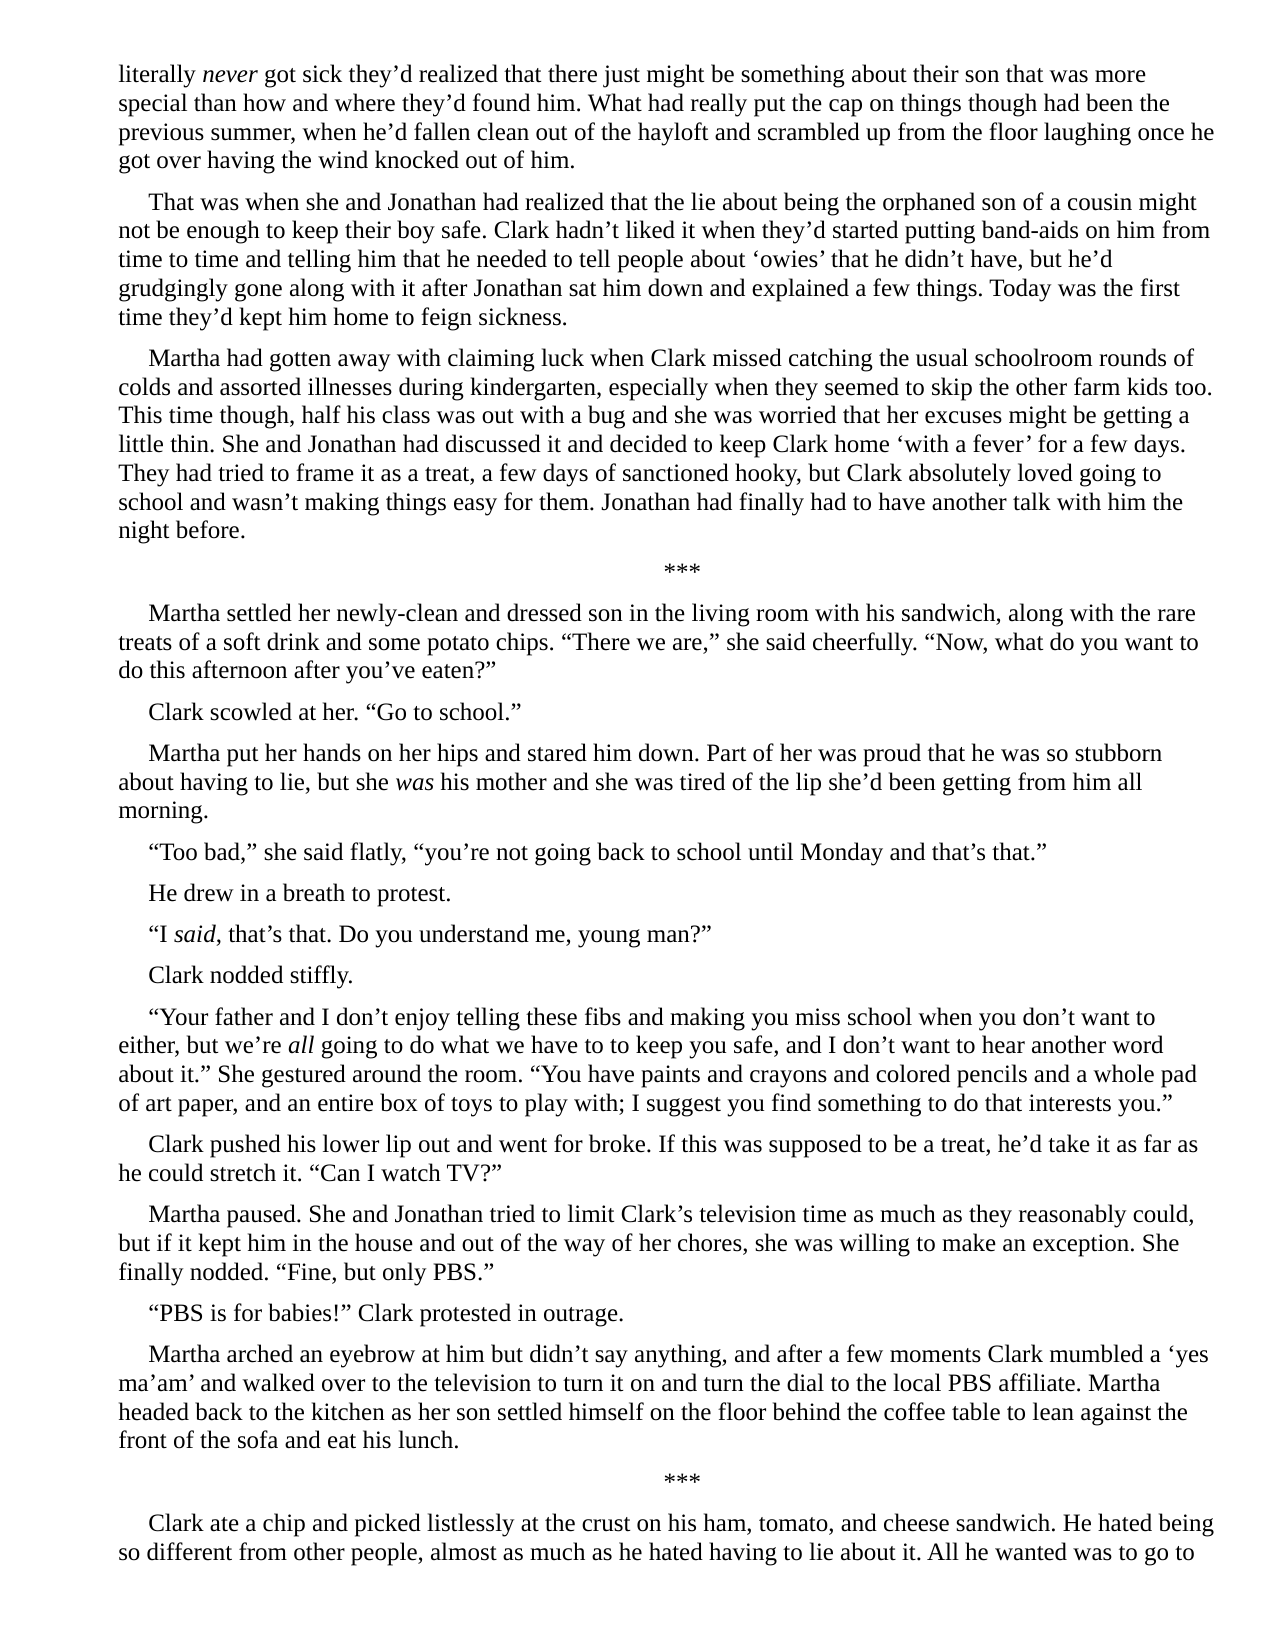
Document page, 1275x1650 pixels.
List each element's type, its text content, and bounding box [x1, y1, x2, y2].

text Martha had gotten away with claiming luck when Clark missed catching the usual schoolroom rounds of colds and assorted illnesses during kindergarten, especially when they seemed to skip the other farm kids too. This time though, half his class was out with a bug and she was worried that her excuses might be getting a little thin. She and Jonathan had discussed it and decided to keep Clark home ‘with a fever’ for a few days. They had tried to frame it as a treat, a few days of sanctioned hooky, but Clark absolutely loved going to school and wasn’t making things easy for them. Jonathan had finally had to have another talk with him the night before. [118, 343, 1216, 544]
text Clark nodded stiffly. [118, 960, 1216, 989]
text That was when she and Jonathan had realized that the lie about being the orphaned son of a cousin might not be enough to keep their boy safe. Clark hadn’t liked it when they’d started putting band-aids on him from time to time and telling him that he needed to tell people about ‘owies’ that he didn’t have, but he’d grudgingly gone along with it after Jonathan sat him down and explained a few things. Today was the first time they’d kept him home to feign sickness. [118, 187, 1216, 330]
text Martha settled her newly-clean and dressed son in the living room with his sandwich, along with the rare treats of a soft drink and some potato chips. “There we are,” she said cheerfully. “Now, what do you want to do this afternoon after you’ve eaten?” [118, 598, 1216, 684]
text Clark scowled at her. “Go to school.” [118, 697, 1216, 725]
text *** [118, 557, 1216, 585]
text Martha put her hands on her hips and stared him down. Part of her was proud that he was so stubborn about having to lie, but she was his mother and she was tired of the lip she’d been getting from him all morning. [118, 738, 1216, 824]
text “PBS is for babies!” Clark protested in outrage. [118, 1298, 1216, 1327]
text He drew in a breath to protest. [118, 878, 1216, 907]
text “I said, that’s that. Do you understand me, young man?” [118, 919, 1216, 948]
text Clark ate a chip and picked listlessly at the crust on his ham, tomato, and cheese sandwich. He hated being so different from other people, almost as much as he hated having to lie about it. All he wanted was to go to [118, 1508, 1216, 1565]
text *** [118, 1467, 1216, 1495]
text Martha paused. She and Jonathan tried to limit Clark’s television time as much as they reasonably could, but if it kept him in the house and out of the way of her chores, she was willing to make an exception. She finally nodded. “Fine, but only PBS.” [118, 1199, 1216, 1285]
text Martha arched an eyebrow at him but didn’t say anything, and after a few moments Clark mumbled a ‘yes ma’am’ and walked over to the television to turn it on and turn the dial to the local PBS affiliate. Martha headed back to the kitchen as her son settled himself on the floor behind the coffee table to lean against the front of the sofa and eat his lunch. [118, 1339, 1216, 1454]
text Clark pushed his lower lip out and went for broke. If this was supposed to be a treat, he’d take it as far as he could stretch it. “Can I watch TV?” [118, 1129, 1216, 1187]
text “Too bad,” she said flatly, “you’re not going back to school until Monday and that’s that.” [118, 837, 1216, 865]
text literally never got sick they’d realized that there just might be something about their son that was more special than how and where they’d found him. What had really put the cap on things though had been the previous summer, when he’d fallen clean out of the hayloft and scrambled up from the floor laughing once he got over having the wind knocked out of him. [118, 59, 1216, 174]
text “Your father and I don’t enjoy telling these fibs and making you miss school when you don’t want to either, but we’re all going to do what we have to to keep you safe, and I don’t want to hear another word about it.” She gestured around the room. “You have paints and crayons and colored pencils and a whole pad of art paper, and an entire box of toys to play with; I suggest you find something to do that interests you.” [118, 1002, 1216, 1117]
